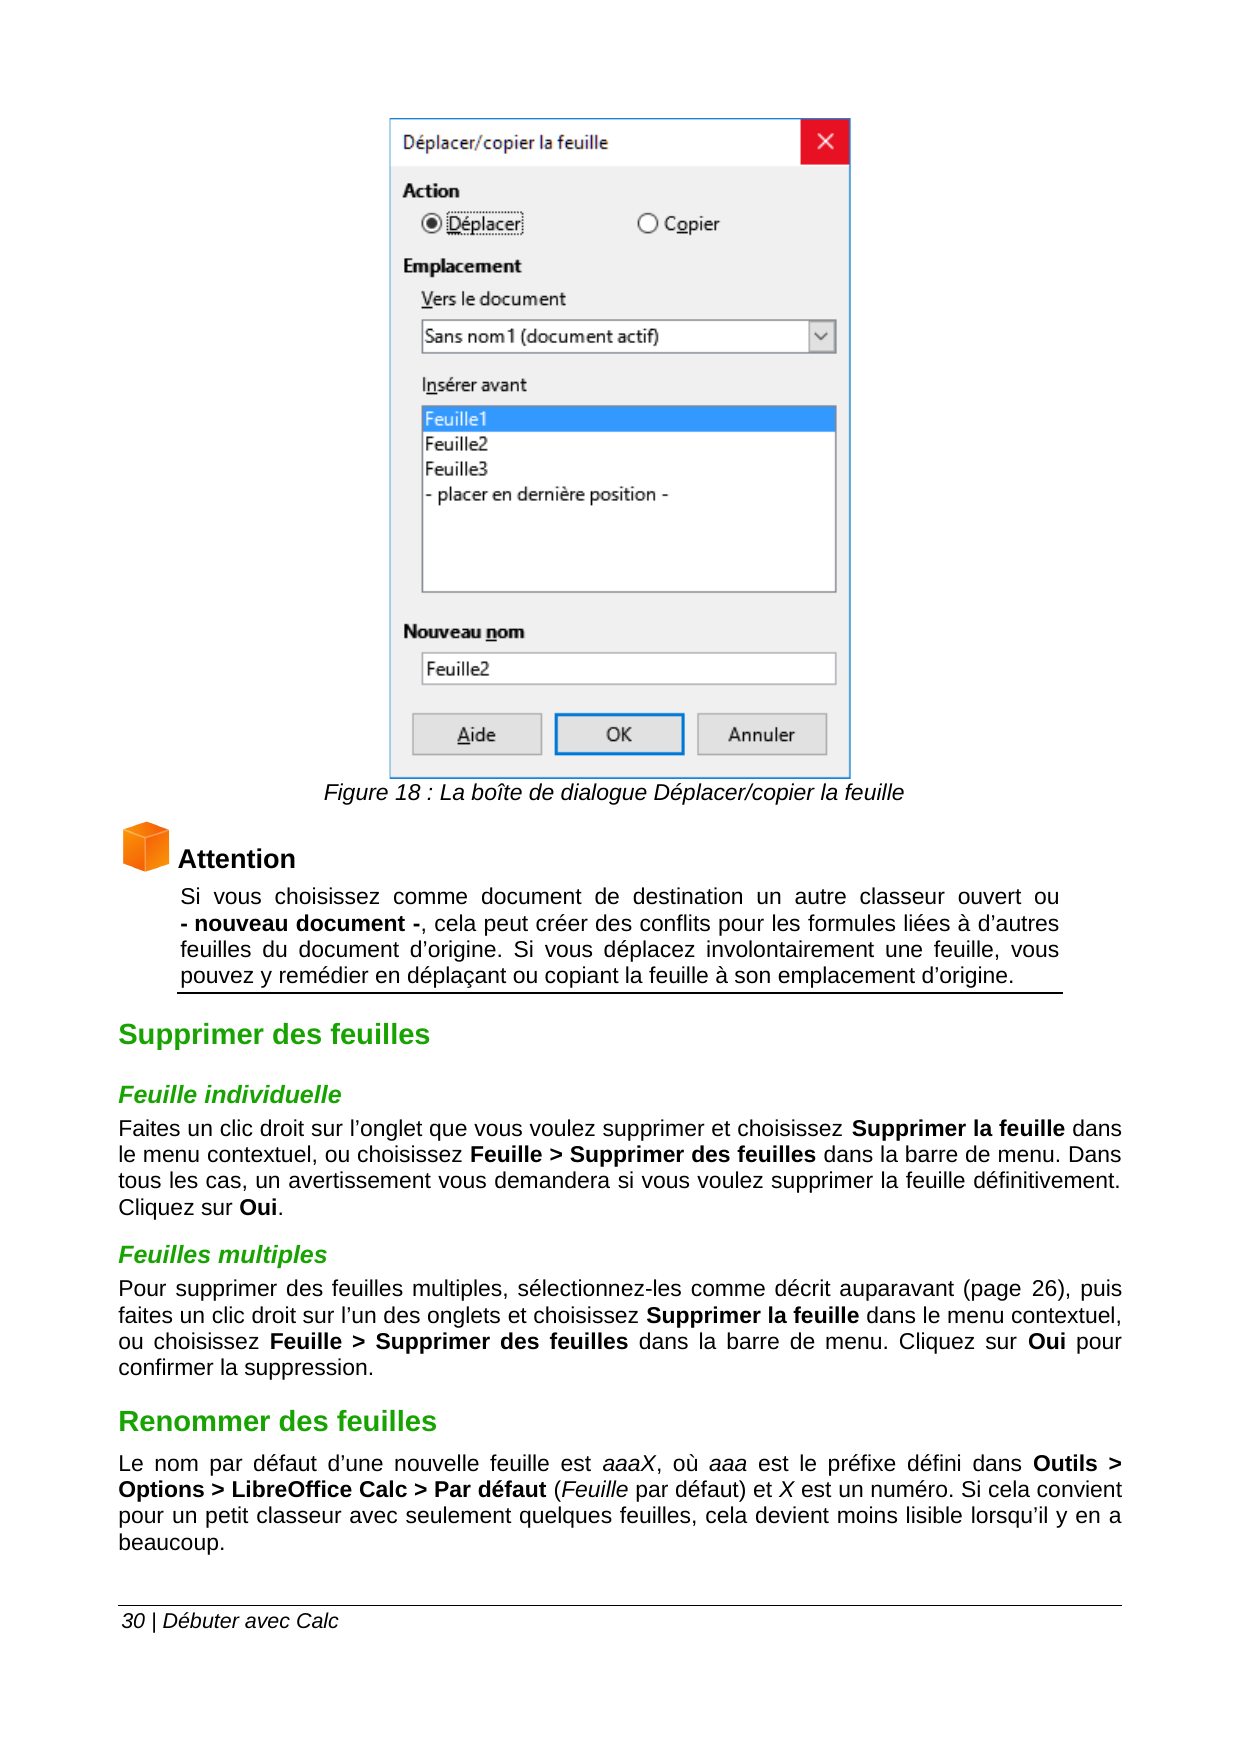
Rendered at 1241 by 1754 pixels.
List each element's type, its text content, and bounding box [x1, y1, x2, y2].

subtitle Feuille individuelle [118, 1080, 1122, 1108]
picture [119, 819, 173, 874]
subtitle Feuilles multiples [118, 1241, 1122, 1269]
text Si vous choisissez comme document de destination un autre classeur ouvert ou - nouveau document -, cela peut créer des conflits pour les formules liées à d’autres feuilles du document d’origine. Si vous déplacez involontairement une feuille, vous pouvez y remédier en déplaçant ou copiant la feuille à son emplacement d’origine. [177, 880, 1063, 992]
text Faites un clic droit sur l’onglet que vous voulez supprimer et choisissez Supprimer la feuille dans le menu contextuel, ou choisissez Feuille > Supprimer des feuilles dans la barre de menu. Dans tous les cas, un avertissement vous demandera si vous voulez supprimer la feuille définitivement. Cliquez sur Oui. [118, 1114, 1122, 1220]
picture [389, 118, 851, 779]
text Figure 18 : La boîte de dialogue Déplacer/copier la feuille [323, 118, 917, 805]
text Pour supprimer des feuilles multiples, sélectionnez-les comme décrit auparavant (page 26), puis faites un clic droit sur l’un des onglets et choisissez Supprimer la feuille dans le menu contextuel, ou choisissez Feuille > Supprimer des feuilles dans la barre de menu. Cliquez sur Oui pour confirmer la suppression. [118, 1275, 1122, 1381]
subtitle Renommer des feuilles [118, 1404, 1122, 1438]
subtitle Attention [173, 819, 1122, 874]
text Le nom par défaut d’une nouvelle feuille est aaaX, où aaa est le préfixe défini dans Outils > Options > LibreOffice Calc > Par défaut (Feuille par défaut) et X est un numéro. Si cela convient pour un petit classeur avec seulement quelques feuilles, cela devient moins lisible lorsqu’il y en a beaucoup. [118, 1449, 1122, 1555]
subtitle Supprimer des feuilles [118, 1017, 1122, 1059]
